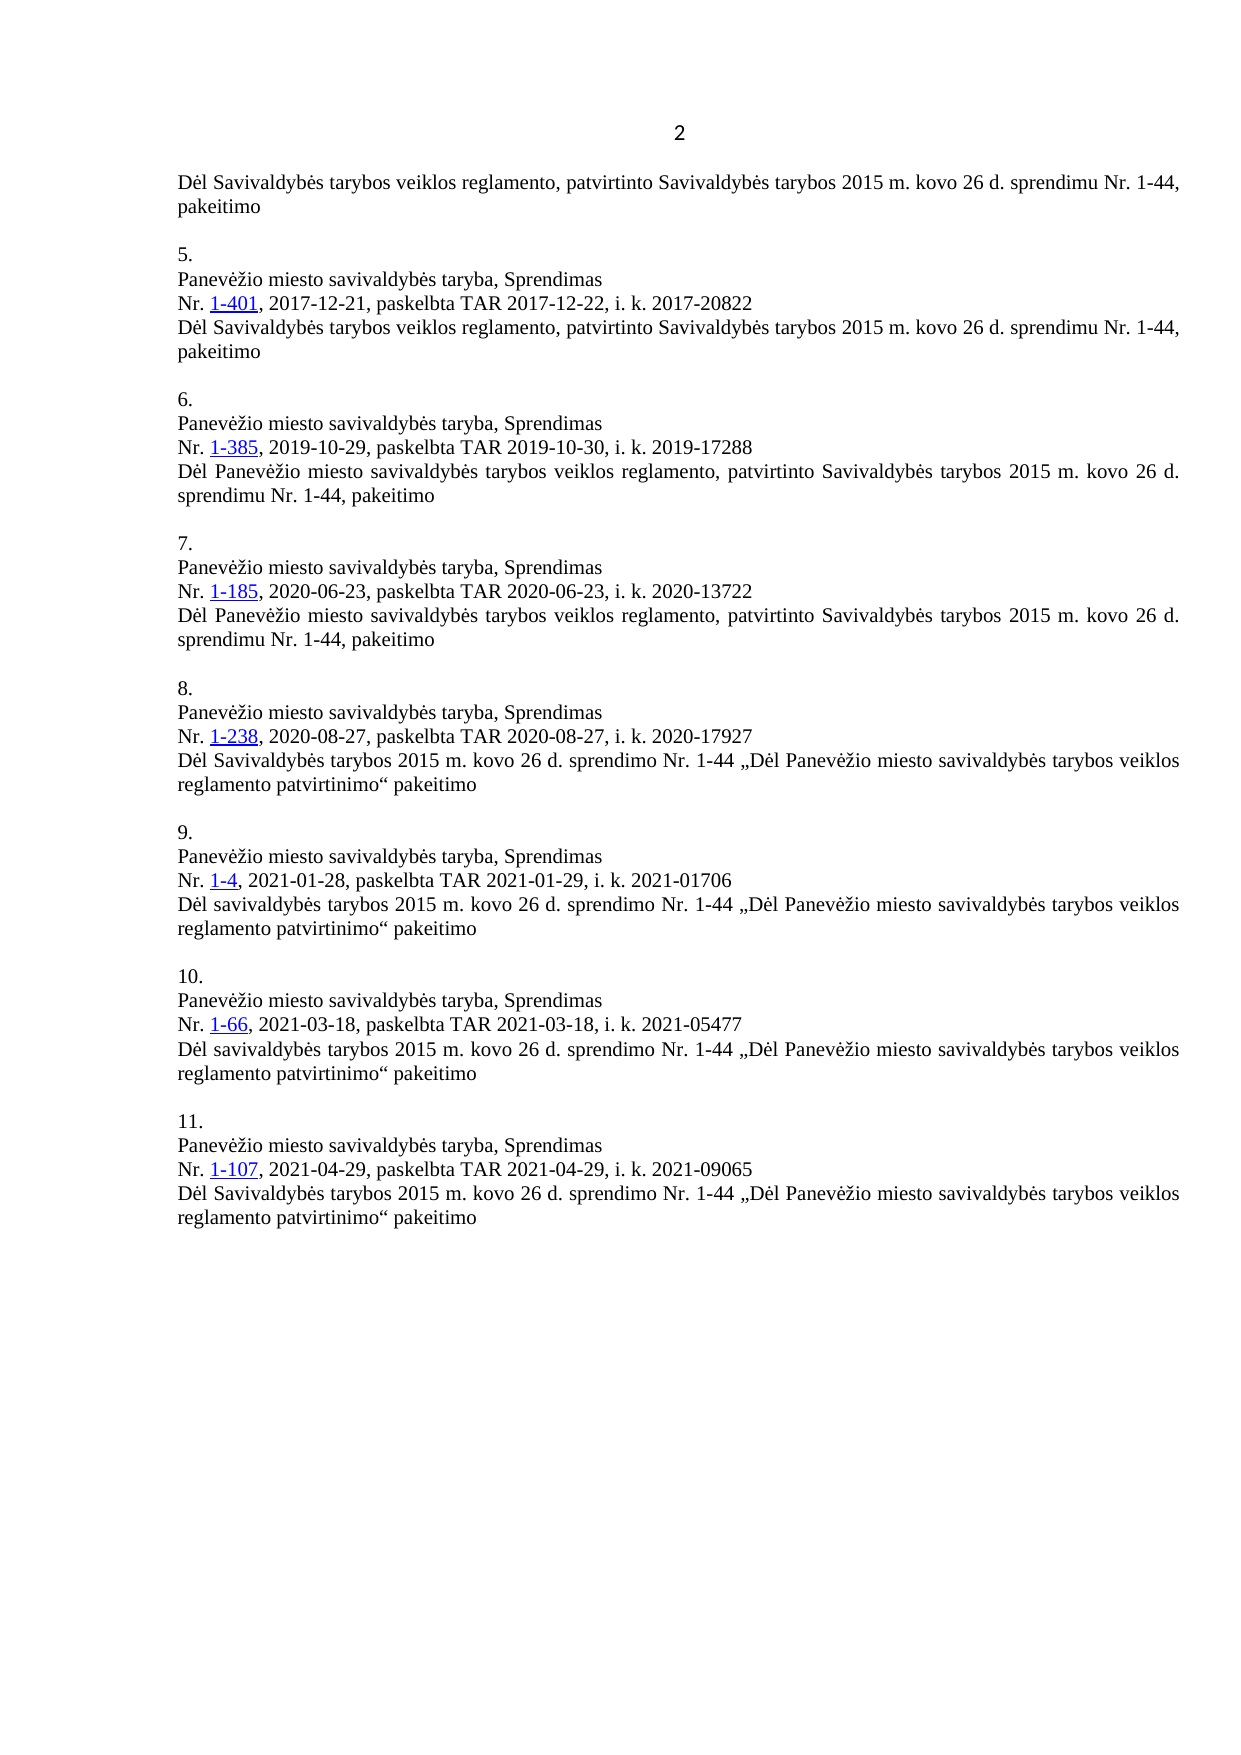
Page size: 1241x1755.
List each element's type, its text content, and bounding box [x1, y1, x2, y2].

text Nr. 1-385, 2019-10-29, paskelbta TAR 2019-10-30, i. k. 2019-17288 [177, 435, 1181, 459]
text Dėl Savivaldybės tarybos veiklos reglamento, patvirtinto Savivaldybės tarybos 2015 m. kovo 26 d. sprendimu Nr. 1-44, pakeitimo [177, 170, 1181, 218]
text Panevėžio miesto savivaldybės taryba, Sprendimas [177, 844, 1181, 868]
text Panevėžio miesto savivaldybės taryba, Sprendimas [177, 1133, 1181, 1157]
text Dėl Panevėžio miesto savivaldybės tarybos veiklos reglamento, patvirtinto Savivaldybės tarybos 2015 m. kovo 26 d. sprendimu Nr. 1-44, pakeitimo [177, 603, 1181, 651]
text Panevėžio miesto savivaldybės taryba, Sprendimas [177, 266, 1181, 291]
text 10. [177, 964, 1181, 988]
text Dėl Panevėžio miesto savivaldybės tarybos veiklos reglamento, patvirtinto Savivaldybės tarybos 2015 m. kovo 26 d. sprendimu Nr. 1-44, pakeitimo [177, 459, 1181, 507]
text Dėl savivaldybės tarybos 2015 m. kovo 26 d. sprendimo Nr. 1-44 „Dėl Panevėžio miesto savivaldybės tarybos veiklos reglamento patvirtinimo“ pakeitimo [177, 892, 1181, 940]
text Nr. 1-185, 2020-06-23, paskelbta TAR 2020-06-23, i. k. 2020-13722 [177, 579, 1181, 603]
text Nr. 1-4, 2021-01-28, paskelbta TAR 2021-01-29, i. k. 2021-01706 [177, 868, 1181, 892]
text Panevėžio miesto savivaldybės taryba, Sprendimas [177, 699, 1181, 724]
text 11. [177, 1109, 1181, 1133]
text Nr. 1-238, 2020-08-27, paskelbta TAR 2020-08-27, i. k. 2020-17927 [177, 724, 1181, 748]
text 5. [177, 242, 1181, 266]
text Nr. 1-107, 2021-04-29, paskelbta TAR 2021-04-29, i. k. 2021-09065 [177, 1157, 1181, 1181]
text Panevėžio miesto savivaldybės taryba, Sprendimas [177, 555, 1181, 579]
text Nr. 1-401, 2017-12-21, paskelbta TAR 2017-12-22, i. k. 2017-20822 [177, 291, 1181, 314]
text Panevėžio miesto savivaldybės taryba, Sprendimas [177, 411, 1181, 435]
text 8. [177, 676, 1181, 699]
text Dėl savivaldybės tarybos 2015 m. kovo 26 d. sprendimo Nr. 1-44 „Dėl Panevėžio miesto savivaldybės tarybos veiklos reglamento patvirtinimo“ pakeitimo [177, 1036, 1181, 1084]
text Nr. 1-66, 2021-03-18, paskelbta TAR 2021-03-18, i. k. 2021-05477 [177, 1012, 1181, 1036]
text 7. [177, 531, 1181, 555]
text Dėl Savivaldybės tarybos 2015 m. kovo 26 d. sprendimo Nr. 1-44 „Dėl Panevėžio miesto savivaldybės tarybos veiklos reglamento patvirtinimo“ pakeitimo [177, 1181, 1181, 1229]
text 6. [177, 387, 1181, 411]
text 9. [177, 820, 1181, 844]
text Dėl Savivaldybės tarybos 2015 m. kovo 26 d. sprendimo Nr. 1-44 „Dėl Panevėžio miesto savivaldybės tarybos veiklos reglamento patvirtinimo“ pakeitimo [177, 748, 1181, 796]
text Dėl Savivaldybės tarybos veiklos reglamento, patvirtinto Savivaldybės tarybos 2015 m. kovo 26 d. sprendimu Nr. 1-44, pakeitimo [177, 314, 1181, 363]
text Panevėžio miesto savivaldybės taryba, Sprendimas [177, 988, 1181, 1012]
